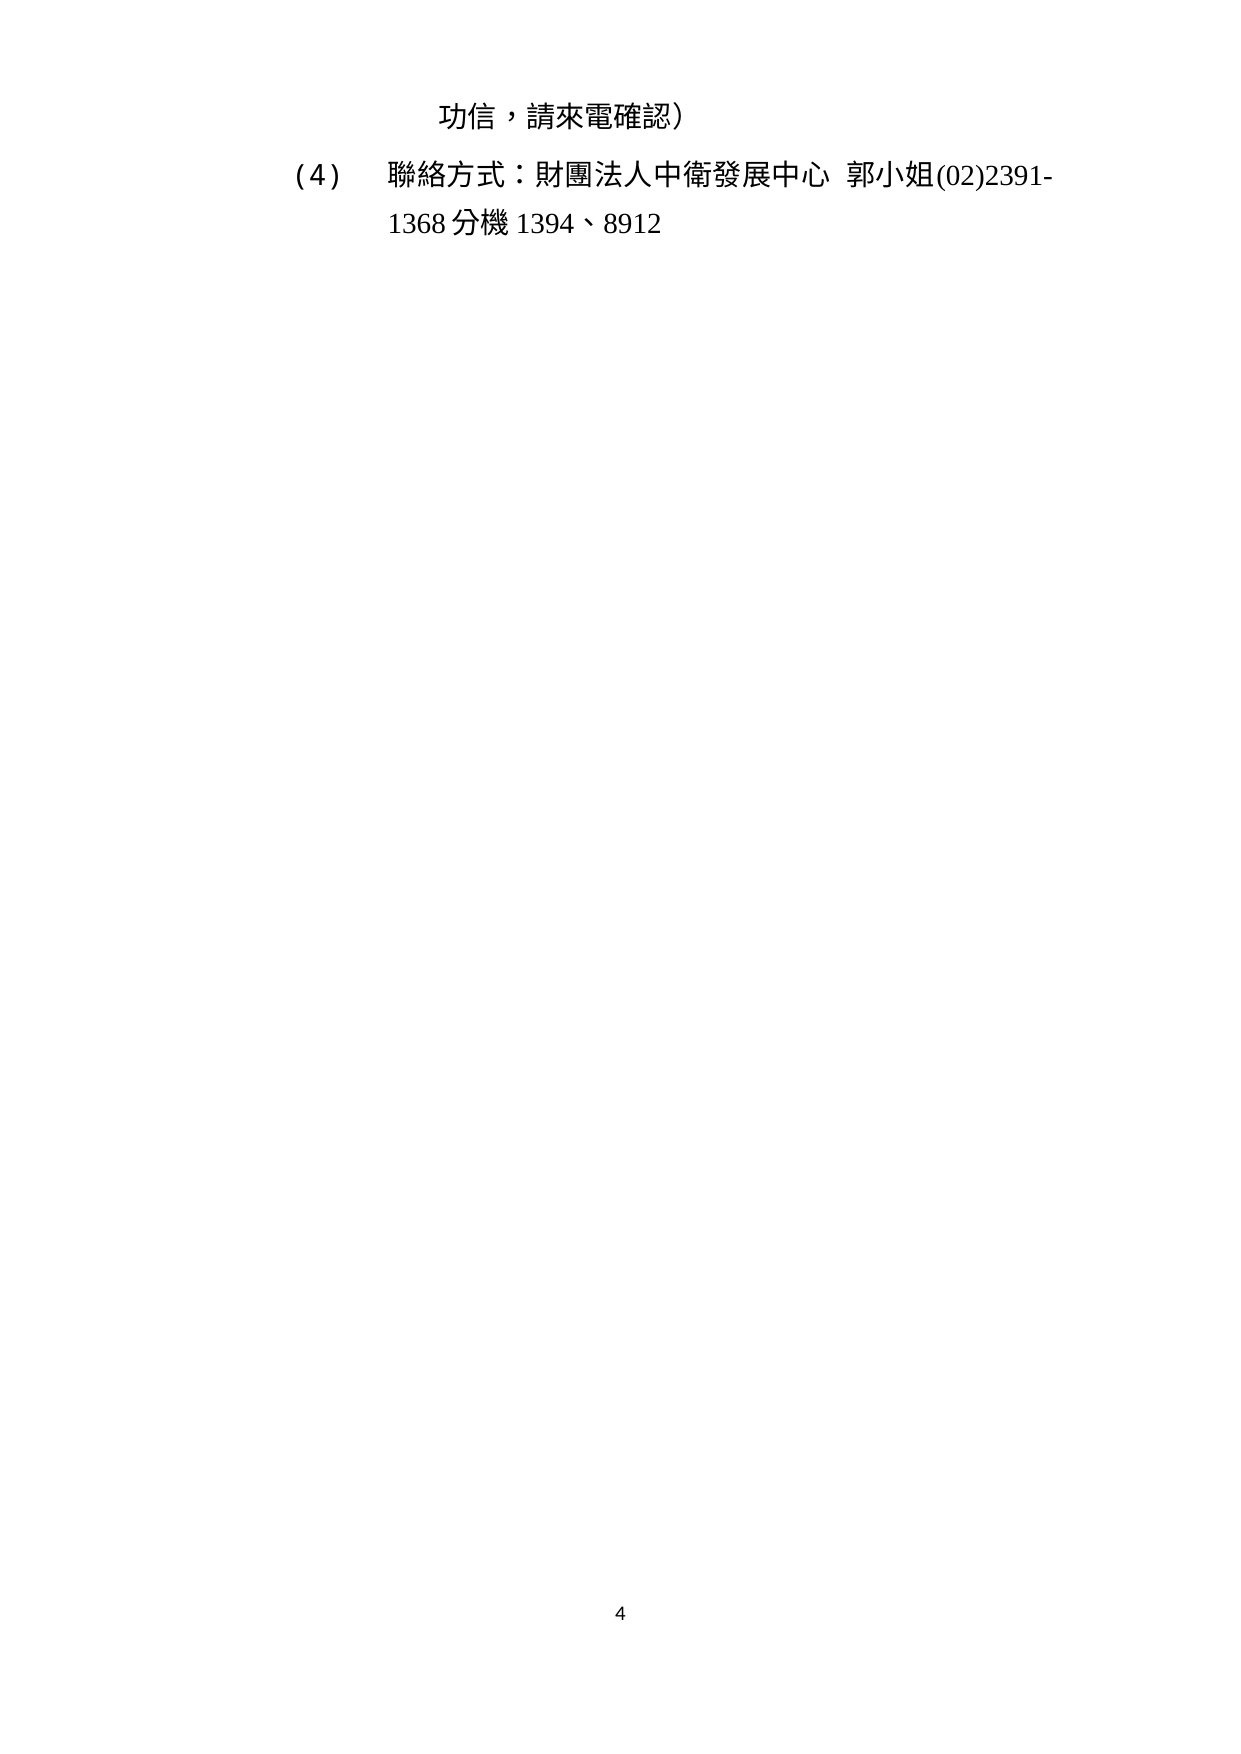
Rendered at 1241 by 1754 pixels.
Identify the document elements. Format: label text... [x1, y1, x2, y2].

list 功信，請來電確認） [394, 89, 1053, 137]
list 聯絡方式：財團法人中衛發展中心 郭小姐(02)2391-1368分機1394、8912 [291, 147, 1053, 243]
